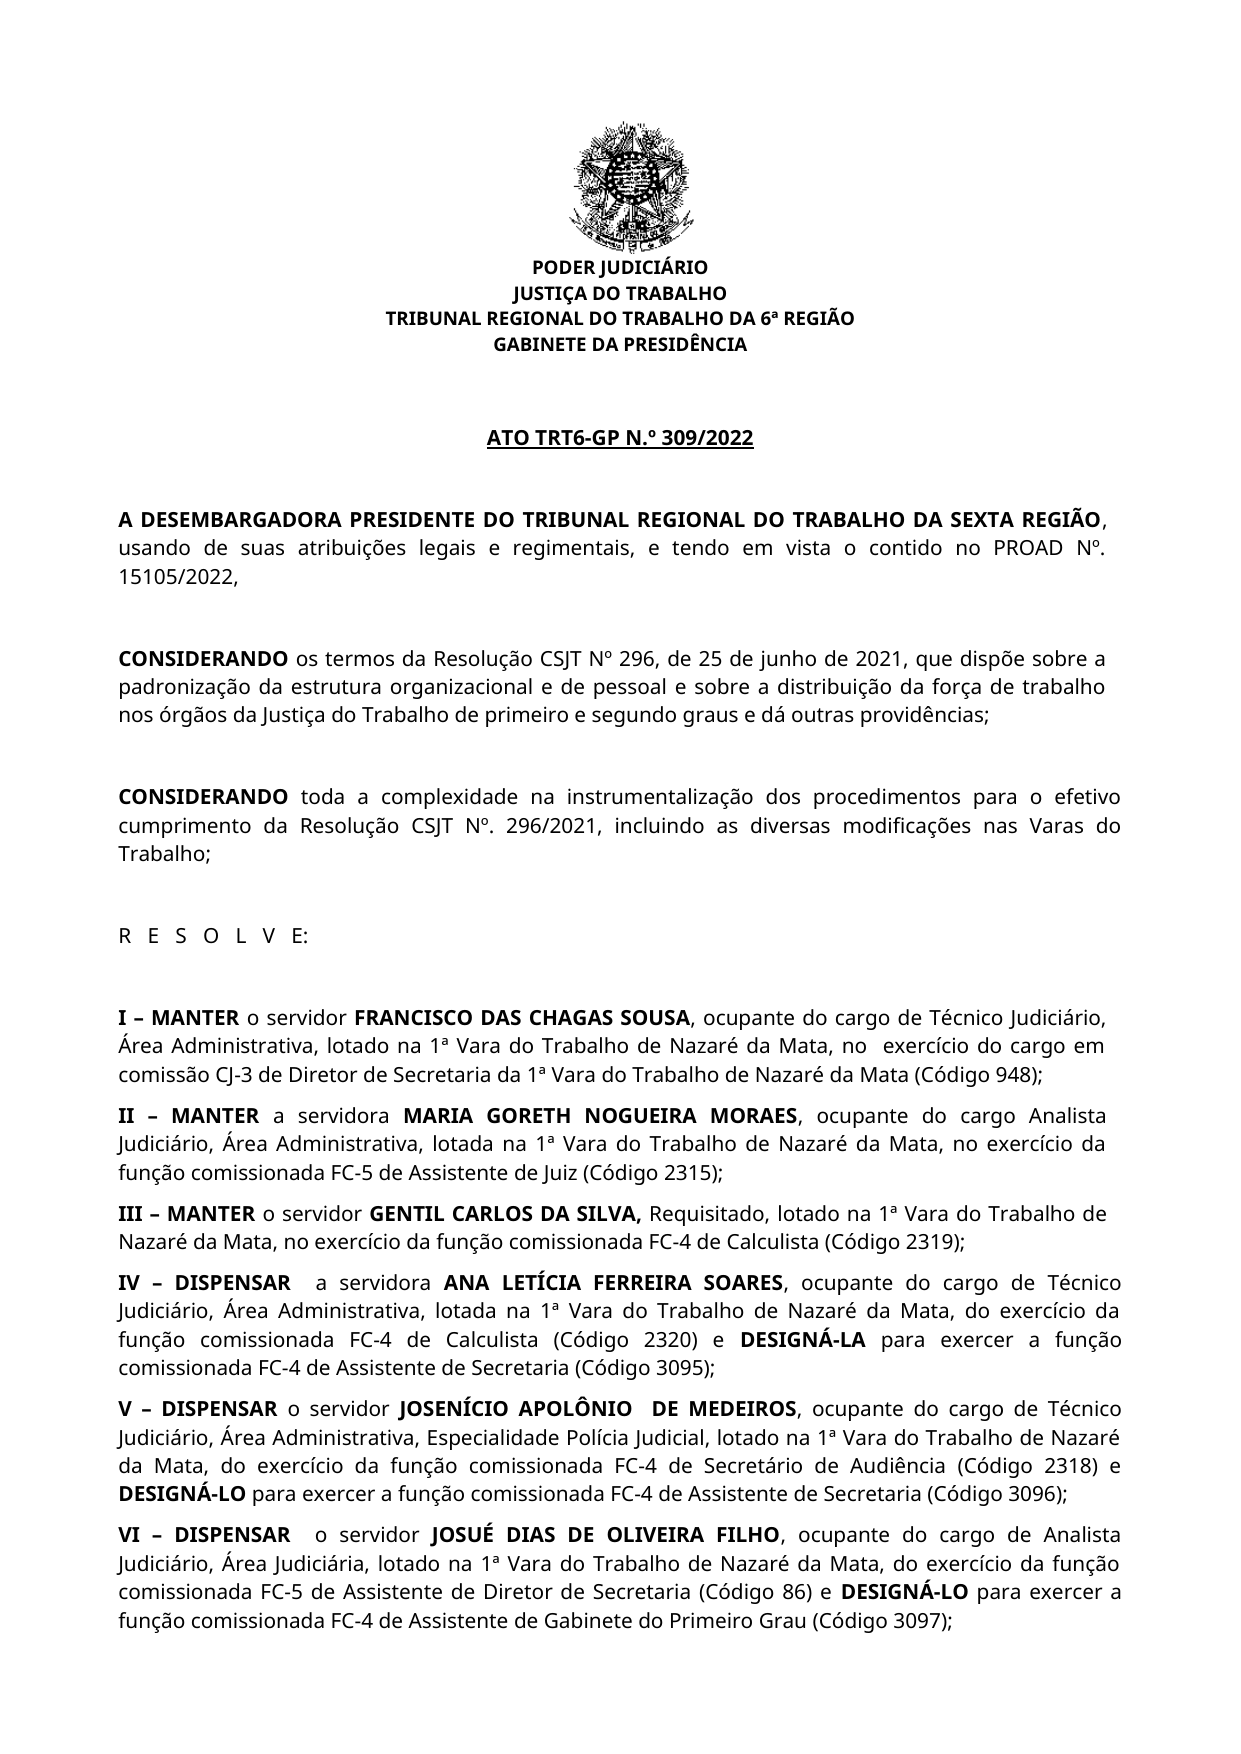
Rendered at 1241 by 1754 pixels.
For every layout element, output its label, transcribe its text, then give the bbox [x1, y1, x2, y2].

text PODER JUDICIÁRIO [118, 254, 1122, 280]
text CONSIDERANDO os termos da Resolução CSJT Nº 296, de 25 de junho de 2021, que dispõe sobre a padronização da estrutura organizacional e de pessoal e sobre a distribuição da força de trabalho nos órgãos da Justiça do Trabalho de primeiro e segundo graus e dá outras providências; [118, 644, 1107, 729]
text I – MANTER o servidor FRANCISCO DAS CHAGAS SOUSA, ocupante do cargo de Técnico Judiciário, Área Administrativa, lotado na 1ª Vara do Trabalho de Nazaré da Mata, no exercício do cargo em comissão CJ-3 de Diretor de Secretaria da 1ª Vara do Trabalho de Nazaré da Mata (Código 948); [118, 1003, 1107, 1088]
text IV – DISPENSAR a servidora ANA LETÍCIA FERREIRA SOARES, ocupante do cargo de Técnico Judiciário, Área Administrativa, lotada na 1ª Vara do Trabalho de Nazaré da Mata, do exercício da função comissionada FC-4 de Calculista (Código 2320) e DESIGNÁ-LA para exercer a função comissionada FC-4 de Assistente de Secretaria (Código 3095); [118, 1268, 1122, 1382]
text TRIBUNAL REGIONAL DO TRABALHO DA 6ª REGIÃO [118, 306, 1122, 331]
text A DESEMBARGADORA PRESIDENTE DO TRIBUNAL REGIONAL DO TRABALHO DA SEXTA REGIÃO, usando de suas atribuições legais e regimentais, e tendo em vista o contido no PROAD Nº. 15105/2022, [118, 505, 1107, 590]
text II – MANTER a servidora MARIA GORETH NOGUEIRA MORAES, ocupante do cargo Analista Judiciário, Área Administrativa, lotada na 1ª Vara do Trabalho de Nazaré da Mata, no exercício da função comissionada FC-5 de Assistente de Juiz (Código 2315); [118, 1101, 1107, 1186]
text GABINETE DA PRESIDÊNCIA [118, 331, 1122, 357]
subtitle JUSTIÇA DO TRABALHO [118, 280, 1122, 306]
text R E S O L V E: [118, 921, 1122, 949]
text V – DISPENSAR o servidor JOSENÍCIO APOLÔNIO DE MEDEIROS, ocupante do cargo de Técnico Judiciário, Área Administrativa, Especialidade Polícia Judicial, lotado na 1ª Vara do Trabalho de Nazaré da Mata, do exercício da função comissionada FC-4 de Secretário de Audiência (Código 2318) e DESIGNÁ-LO para exercer a função comissionada FC-4 de Assistente de Secretaria (Código 3096); [118, 1394, 1122, 1508]
text CONSIDERANDO toda a complexidade na instrumentalização dos procedimentos para o efetivo cumprimento da Resolução CSJT Nº. 296/2021, incluindo as diversas modificações nas Varas do Trabalho; [118, 782, 1122, 868]
text ATO TRT6-GP N.º 309/2022 [118, 423, 1122, 451]
text III – MANTER o servidor GENTIL CARLOS DA SILVA, Requisitado, lotado na 1ª Vara do Trabalho de Nazaré da Mata, no exercício da função comissionada FC-4 de Calculista (Código 2319); [118, 1199, 1107, 1256]
picture [566, 118, 697, 255]
text VI – DISPENSAR o servidor JOSUÉ DIAS DE OLIVEIRA FILHO, ocupante do cargo de Analista Judiciário, Área Judiciária, lotado na 1ª Vara do Trabalho de Nazaré da Mata, do exercício da função comissionada FC-5 de Assistente de Diretor de Secretaria (Código 86) e DESIGNÁ-LO para exercer a função comissionada FC-4 de Assistente de Gabinete do Primeiro Grau (Código 3097); [118, 1521, 1122, 1634]
